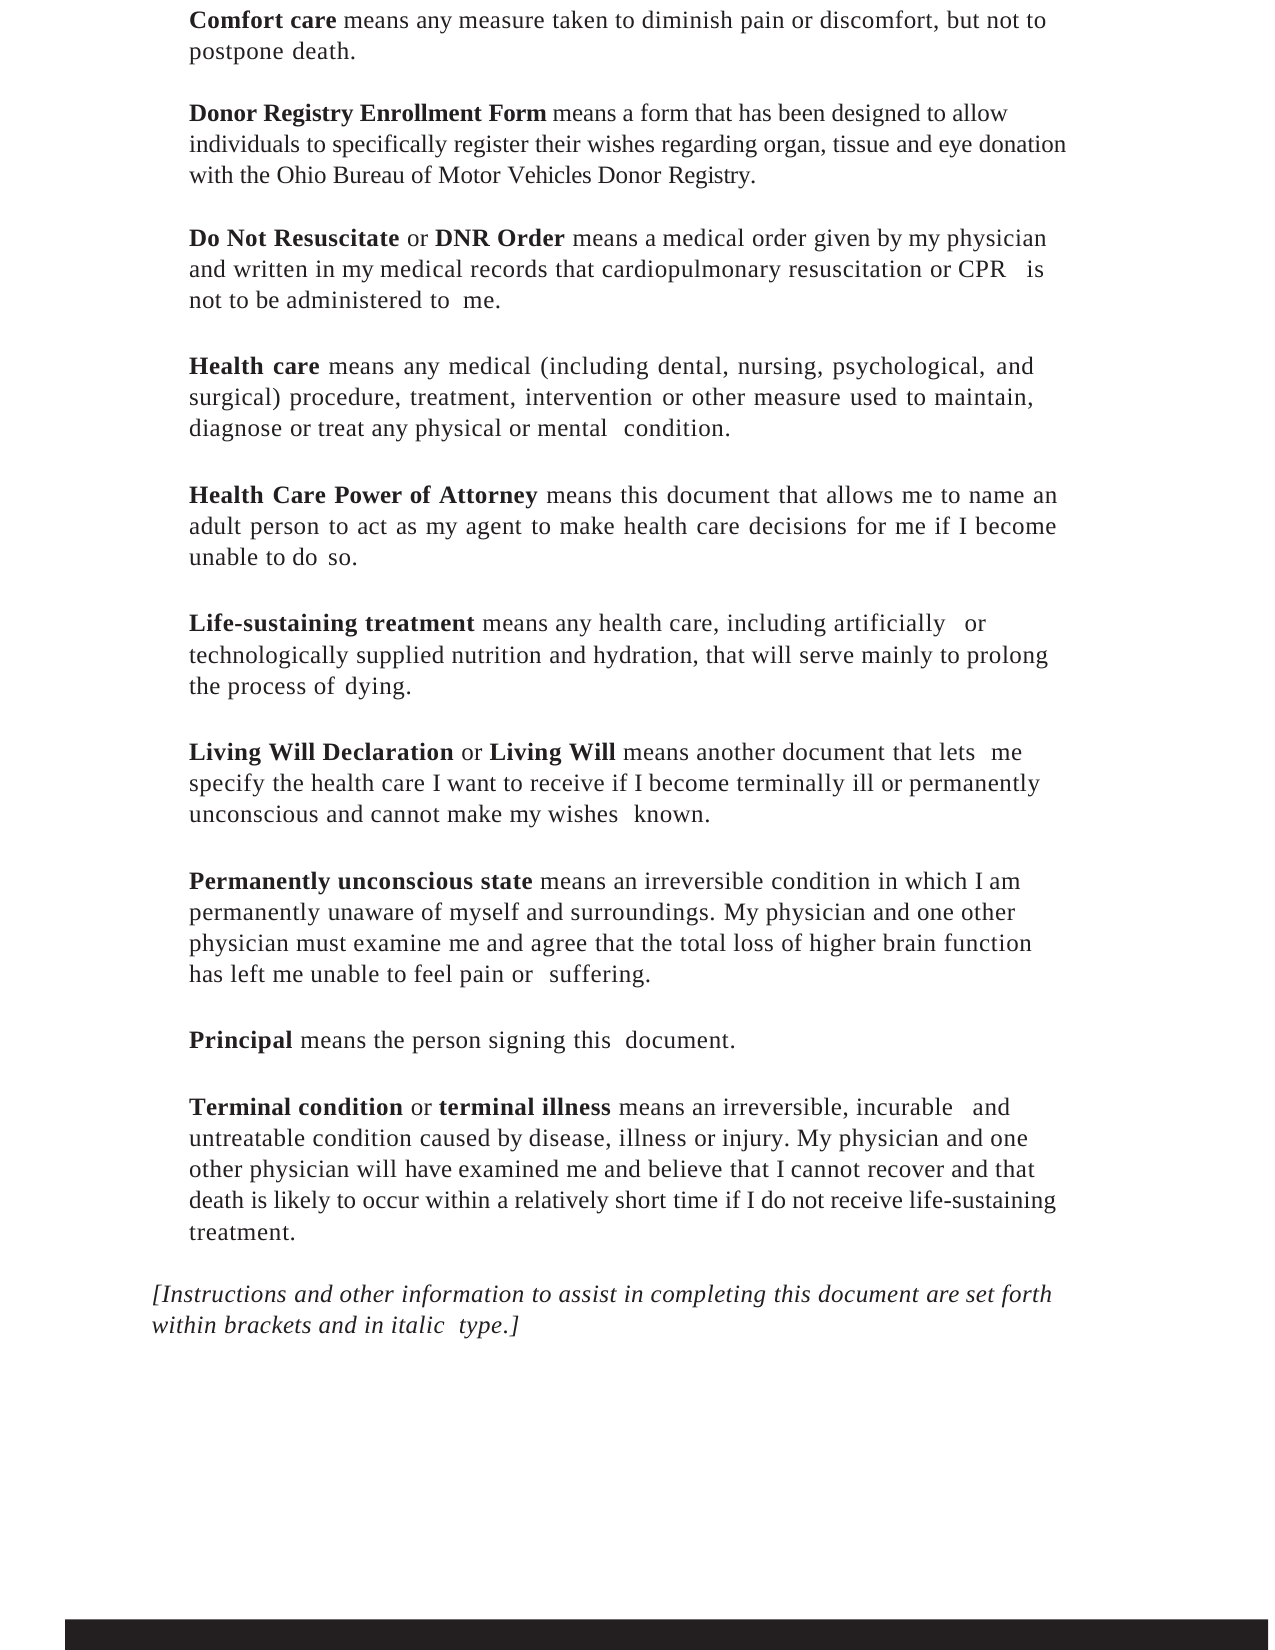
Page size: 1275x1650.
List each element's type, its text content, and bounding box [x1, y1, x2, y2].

text Health Care Power of Attorney means this document that allows me to name an adult person to act as my agent to make health care decisions for me if I become unable to do so. [189, 480, 1057, 571]
text Terminal condition or terminal illness means an irreversible, incurable and [189, 1092, 1067, 1121]
text specify the health care I want to receive if I become terminally ill or permanently unconscious and cannot make my wishes known. [189, 768, 1067, 828]
text technologically supplied nutrition and hydration, that will serve mainly to prolong the process of dying. [189, 640, 1067, 699]
text not to be administered to me. [189, 285, 1067, 313]
text Do Not Resuscitate or DNR Order means a medical order given by my physician and written in my medical records that cardiopulmonary resuscitation or CPR is [189, 223, 1067, 282]
text Life-sustaining treatment means any health care, including artificially or [189, 608, 1067, 637]
text [Instructions and other information to assist in completing this document are set forth within brackets and in italic type.] [151, 1279, 1067, 1339]
text Comfort care means any measure taken to diminish pain or discomfort, but not to postpone death. [189, 5, 1067, 65]
text Permanently unconscious state means an irreversible condition in which I am permanently unaware of myself and surroundings. My physician and one other physician must examine me and agree that the total loss of higher brain function has left me unable to feel pain or suffering. [189, 866, 1053, 988]
text Principal means the person signing this document. [189, 1026, 1067, 1054]
text Health care means any medical (including dental, nursing, psychological, and surgical) procedure, treatment, intervention or other measure used to maintain, diagnose or treat any physical or mental condition. [189, 351, 1034, 442]
text Donor Registry Enrollment Form means a form that has been designed to allow individuals to specifically register their wishes regarding organ, tissue and eye donation with the Ohio Bureau of Motor Vehicles Donor Registry. [189, 98, 1067, 189]
text untreatable condition caused by disease, illness or injury. My physician and one other physician will have examined me and believe that I cannot recover and that death is likely to occur within a relatively short time if I do not receive life-sustaining treatment. [189, 1123, 1067, 1245]
text Living Will Declaration or Living Will means another document that lets me [189, 737, 1067, 766]
